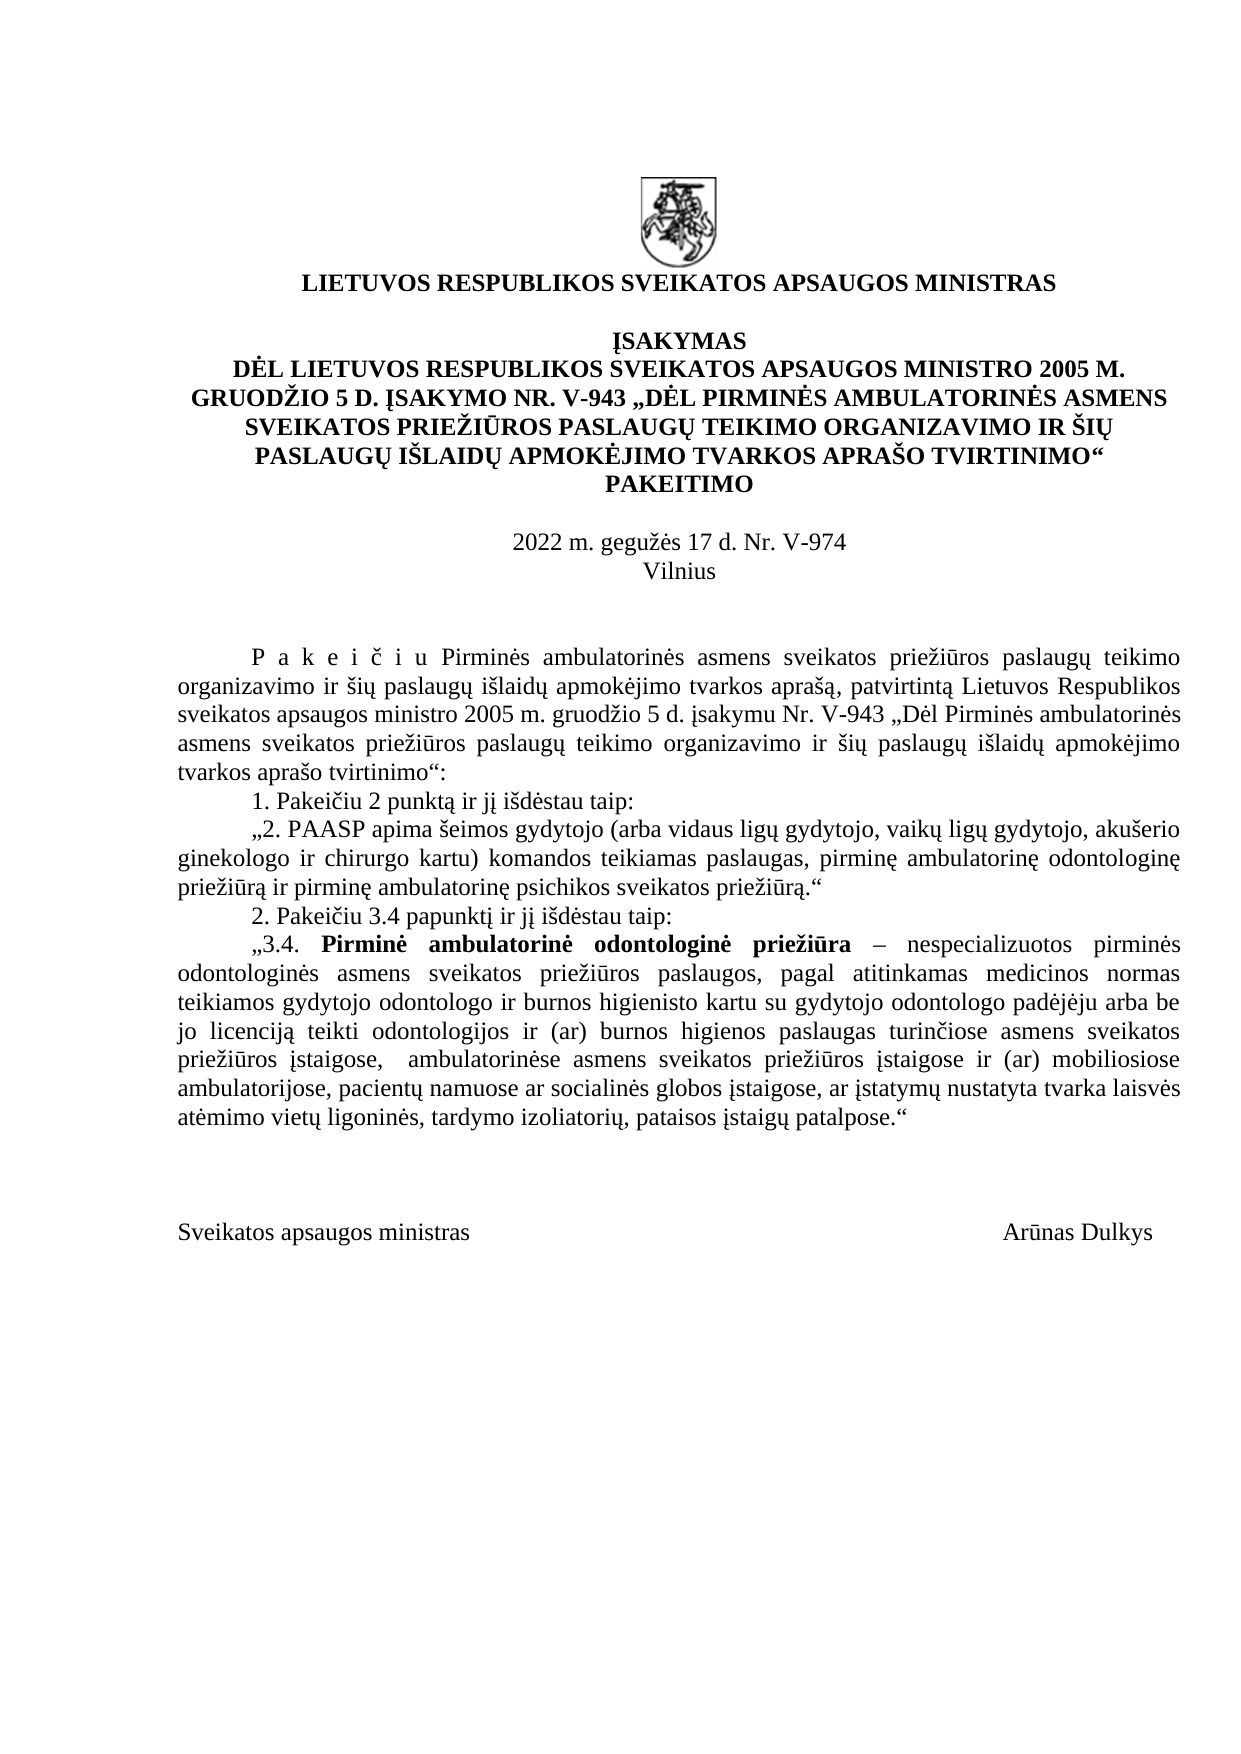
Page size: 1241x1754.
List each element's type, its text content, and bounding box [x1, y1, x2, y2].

text P a k e i č i u Pirminės ambulatorinės asmens sveikatos priežiūros paslaugų teikimo organizavimo ir šių paslaugų išlaidų apmokėjimo tvarkos aprašą, patvirtintą Lietuvos Respublikos sveikatos apsaugos ministro 2005 m. gruodžio 5 d. įsakymu Nr. V-943 „Dėl Pirminės ambulatorinės asmens sveikatos priežiūros paslaugų teikimo organizavimo ir šių paslaugų išlaidų apmokėjimo tvarkos aprašo tvirtinimo“: [177, 642, 1181, 786]
text Sveikatos apsaugos ministras Arūnas Dulkys [177, 1217, 1181, 1246]
text ĮSAKYMAS [177, 326, 1181, 354]
text 2022 m. gegužės 17 d. Nr. V-974 [177, 527, 1181, 556]
text „2. PAASP apima šeimos gydytojo (arba vidaus ligų gydytojo, vaikų ligų gydytojo, akušerio ginekologo ir chirurgo kartu) komandos teikiamas paslaugas, pirminę ambulatorinę odontologinę priežiūrą ir pirminę ambulatorinę psichikos sveikatos priežiūrą.“ [177, 814, 1181, 901]
text 1. Pakeičiu 2 punktą ir jį išdėstau taip: [177, 786, 1181, 814]
text „3.4. Pirminė ambulatorinė odontologinė priežiūra – nespecializuotos pirminės odontologinės asmens sveikatos priežiūros paslaugos, pagal atitinkamas medicinos normas teikiamos gydytojo odontologo ir burnos higienisto kartu su gydytojo odontologo padėjėju arba be jo licenciją teikti odontologijos ir (ar) burnos higienos paslaugas turinčiose asmens sveikatos priežiūros įstaigose, ambulatorinėse asmens sveikatos priežiūros įstaigose ir (ar) mobiliosiose ambulatorijose, pacientų namuose ar socialinės globos įstaigose, ar įstatymų nustatyta tvarka laisvės atėmimo vietų ligoninės, tardymo izoliatorių, pataisos įstaigų patalpose.“ [177, 929, 1181, 1131]
text DĖL LIETUVOS RESPUBLIKOS SVEIKATOS APSAUGOS MINISTRO 2005 M. GRUODŽIO 5 D. ĮSAKYMO NR. V-943 „DĖL PIRMINĖS AMBULATORINĖS ASMENS SVEIKATOS PRIEŽIŪROS PASLAUGŲ TEIKIMO ORGANIZAVIMO IR ŠIŲ PASLAUGŲ IŠLAIDŲ APMOKĖJIMO TVARKOS APRAŠO TVIRTINIMO“ PAKEITIMO [177, 354, 1181, 498]
text LIETUVOS RESPUBLIKOS SVEIKATOS APSAUGOS MINISTRAS [177, 268, 1181, 297]
text Vilnius [177, 556, 1181, 584]
text 2. Pakeičiu 3.4 papunktį ir jį išdėstau taip: [177, 901, 1181, 929]
